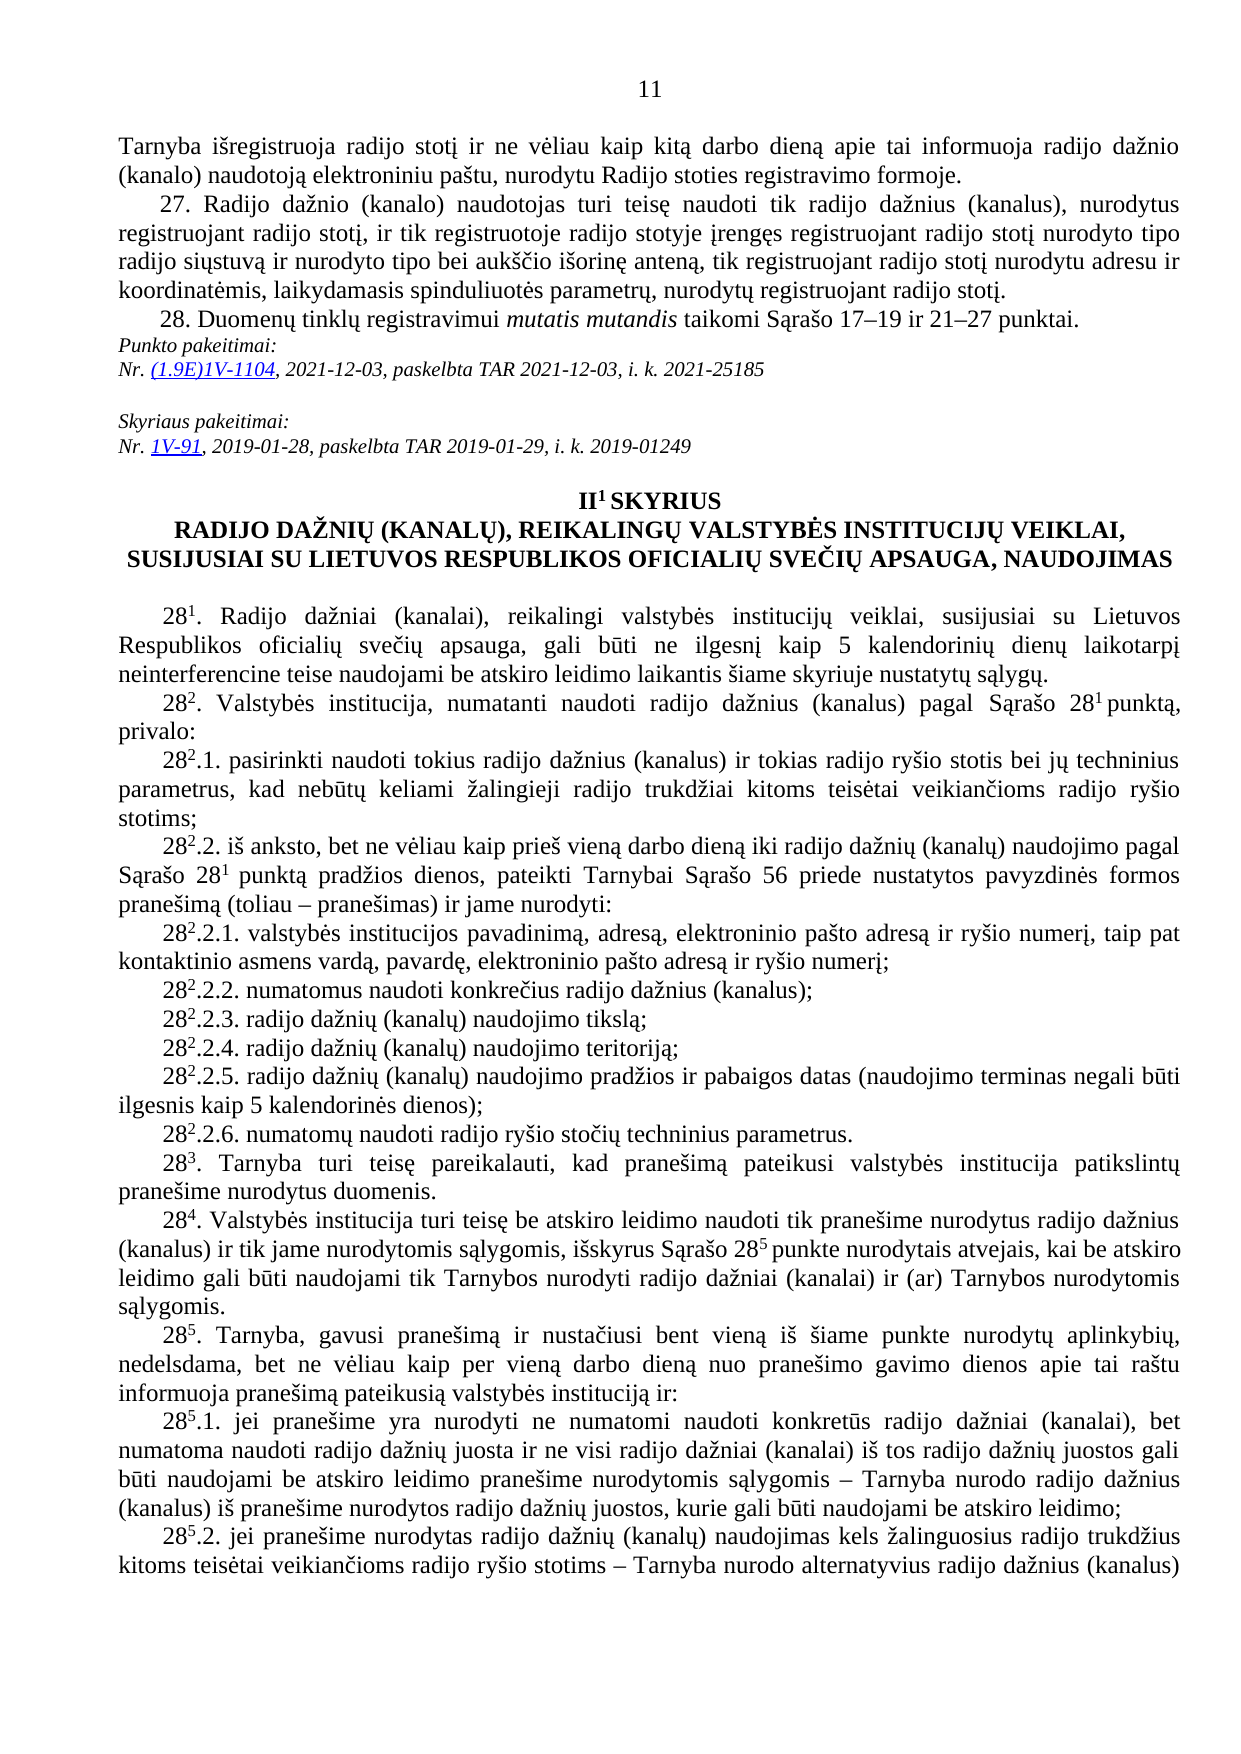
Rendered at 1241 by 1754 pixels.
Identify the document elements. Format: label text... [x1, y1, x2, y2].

text 282.2.1. valstybės institucijos pavadinimą, adresą, elektroninio pašto adresą ir ryšio numerį, taip pat kontaktinio asmens vardą, pavardę, elektroninio pašto adresą ir ryšio numerį; [118, 918, 1181, 975]
text 282.2.5. radijo dažnių (kanalų) naudojimo pradžios ir pabaigos datas (naudojimo terminas negali būti ilgesnis kaip 5 kalendorinės dienos); [118, 1061, 1181, 1119]
text 285. Tarnyba, gavusi pranešimą ir nustačiusi bent vieną iš šiame punkte nurodytų aplinkybių, nedelsdama, bet ne vėliau kaip per vieną darbo dieną nuo pranešimo gavimo dienos apie tai raštu informuoja pranešimą pateikusią valstybės instituciją ir: [118, 1320, 1181, 1406]
text II1 SKYRIUS [118, 486, 1181, 515]
text 282.1. pasirinkti naudoti tokius radijo dažnius (kanalus) ir tokias radijo ryšio stotis bei jų techninius parametrus, kad nebūtų keliami žalingieji radijo trukdžiai kitoms teisėtai veikiančioms radijo ryšio stotims; [118, 745, 1181, 831]
text 285.1. jei pranešime yra nurodyti ne numatomi naudoti konkretūs radijo dažniai (kanalai), bet numatoma naudoti radijo dažnių juosta ir ne visi radijo dažniai (kanalai) iš tos radijo dažnių juostos gali būti naudojami be atskiro leidimo pranešime nurodytomis sąlygomis – Tarnyba nurodo radijo dažnius (kanalus) iš pranešime nurodytos radijo dažnių juostos, kurie gali būti naudojami be atskiro leidimo; [118, 1406, 1181, 1521]
text 282.2. iš anksto, bet ne vėliau kaip prieš vieną darbo dieną iki radijo dažnių (kanalų) naudojimo pagal Sąrašo 281 punktą pradžios dienos, pateikti Tarnybai Sąrašo 56 priede nustatytos pavyzdinės formos pranešimą (toliau – pranešimas) ir jame nurodyti: [118, 831, 1181, 918]
text 27. Radijo dažnio (kanalo) naudotojas turi teisę naudoti tik radijo dažnius (kanalus), nurodytus registruojant radijo stotį, ir tik registruotoje radijo stotyje įrengęs registruojant radijo stotį nurodyto tipo radijo siųstuvą ir nurodyto tipo bei aukščio išorinę anteną, tik registruojant radijo stotį nurodytu adresu ir koordinatėmis, laikydamasis spinduliuotės parametrų, nurodytų registruojant radijo stotį. [118, 189, 1181, 304]
text 282.2.6. numatomų naudoti radijo ryšio stočių techninius parametrus. [118, 1119, 1181, 1148]
text RADIJO DAŽNIŲ (KANALŲ), REIKALINGŲ VALSTYBĖS INSTITUCIJŲ VEIKLAI, SUSIJUSIAI SU LIETUVOS RESPUBLIKOS OFICIALIŲ SVEČIŲ APSAUGA, NAUDOJIMAS [118, 515, 1181, 573]
text Punkto pakeitimai: [118, 333, 1181, 357]
text 284. Valstybės institucija turi teisę be atskiro leidimo naudoti tik pranešime nurodytus radijo dažnius (kanalus) ir tik jame nurodytomis sąlygomis, išskyrus Sąrašo 285 punkte nurodytais atvejais, kai be atskiro leidimo gali būti naudojami tik Tarnybos nurodyti radijo dažniai (kanalai) ir (ar) Tarnybos nurodytomis sąlygomis. [118, 1205, 1181, 1320]
text Tarnyba išregistruoja radijo stotį ir ne vėliau kaip kitą darbo dieną apie tai informuoja radijo dažnio (kanalo) naudotoją elektroniniu paštu, nurodytu Radijo stoties registravimo formoje. [118, 131, 1181, 189]
text Skyriaus pakeitimai: [118, 409, 1181, 433]
text 282.2.4. radijo dažnių (kanalų) naudojimo teritoriją; [118, 1033, 1181, 1061]
text 281. Radijo dažniai (kanalai), reikalingi valstybės institucijų veiklai, susijusiai su Lietuvos Respublikos oficialių svečių apsauga, gali būti ne ilgesnį kaip 5 kalendorinių dienų laikotarpį neinterferencine teise naudojami be atskiro leidimo laikantis šiame skyriuje nustatytų sąlygų. [118, 601, 1181, 688]
text 285.2. jei pranešime nurodytas radijo dažnių (kanalų) naudojimas kels žalinguosius radijo trukdžius kitoms teisėtai veikiančioms radijo ryšio stotims – Tarnyba nurodo alternatyvius radijo dažnius (kanalus) [118, 1521, 1181, 1579]
text 282. Valstybės institucija, numatanti naudoti radijo dažnius (kanalus) pagal Sąrašo 281 punktą, privalo: [118, 688, 1181, 745]
text Nr. (1.9E)1V-1104, 2021-12-03, paskelbta TAR 2021-12-03, i. k. 2021-25185 [118, 357, 1181, 381]
text 283. Tarnyba turi teisę pareikalauti, kad pranešimą pateikusi valstybės institucija patikslintų pranešime nurodytus duomenis. [118, 1148, 1181, 1205]
text 28. Duomenų tinklų registravimui mutatis mutandis taikomi Sąrašo 17–19 ir 21–27 punktai. [118, 304, 1181, 333]
text Nr. 1V-91, 2019-01-28, paskelbta TAR 2019-01-29, i. k. 2019-01249 [118, 433, 1181, 458]
text 282.2.3. radijo dažnių (kanalų) naudojimo tikslą; [118, 1004, 1181, 1033]
text 282.2.2. numatomus naudoti konkrečius radijo dažnius (kanalus); [118, 975, 1181, 1004]
